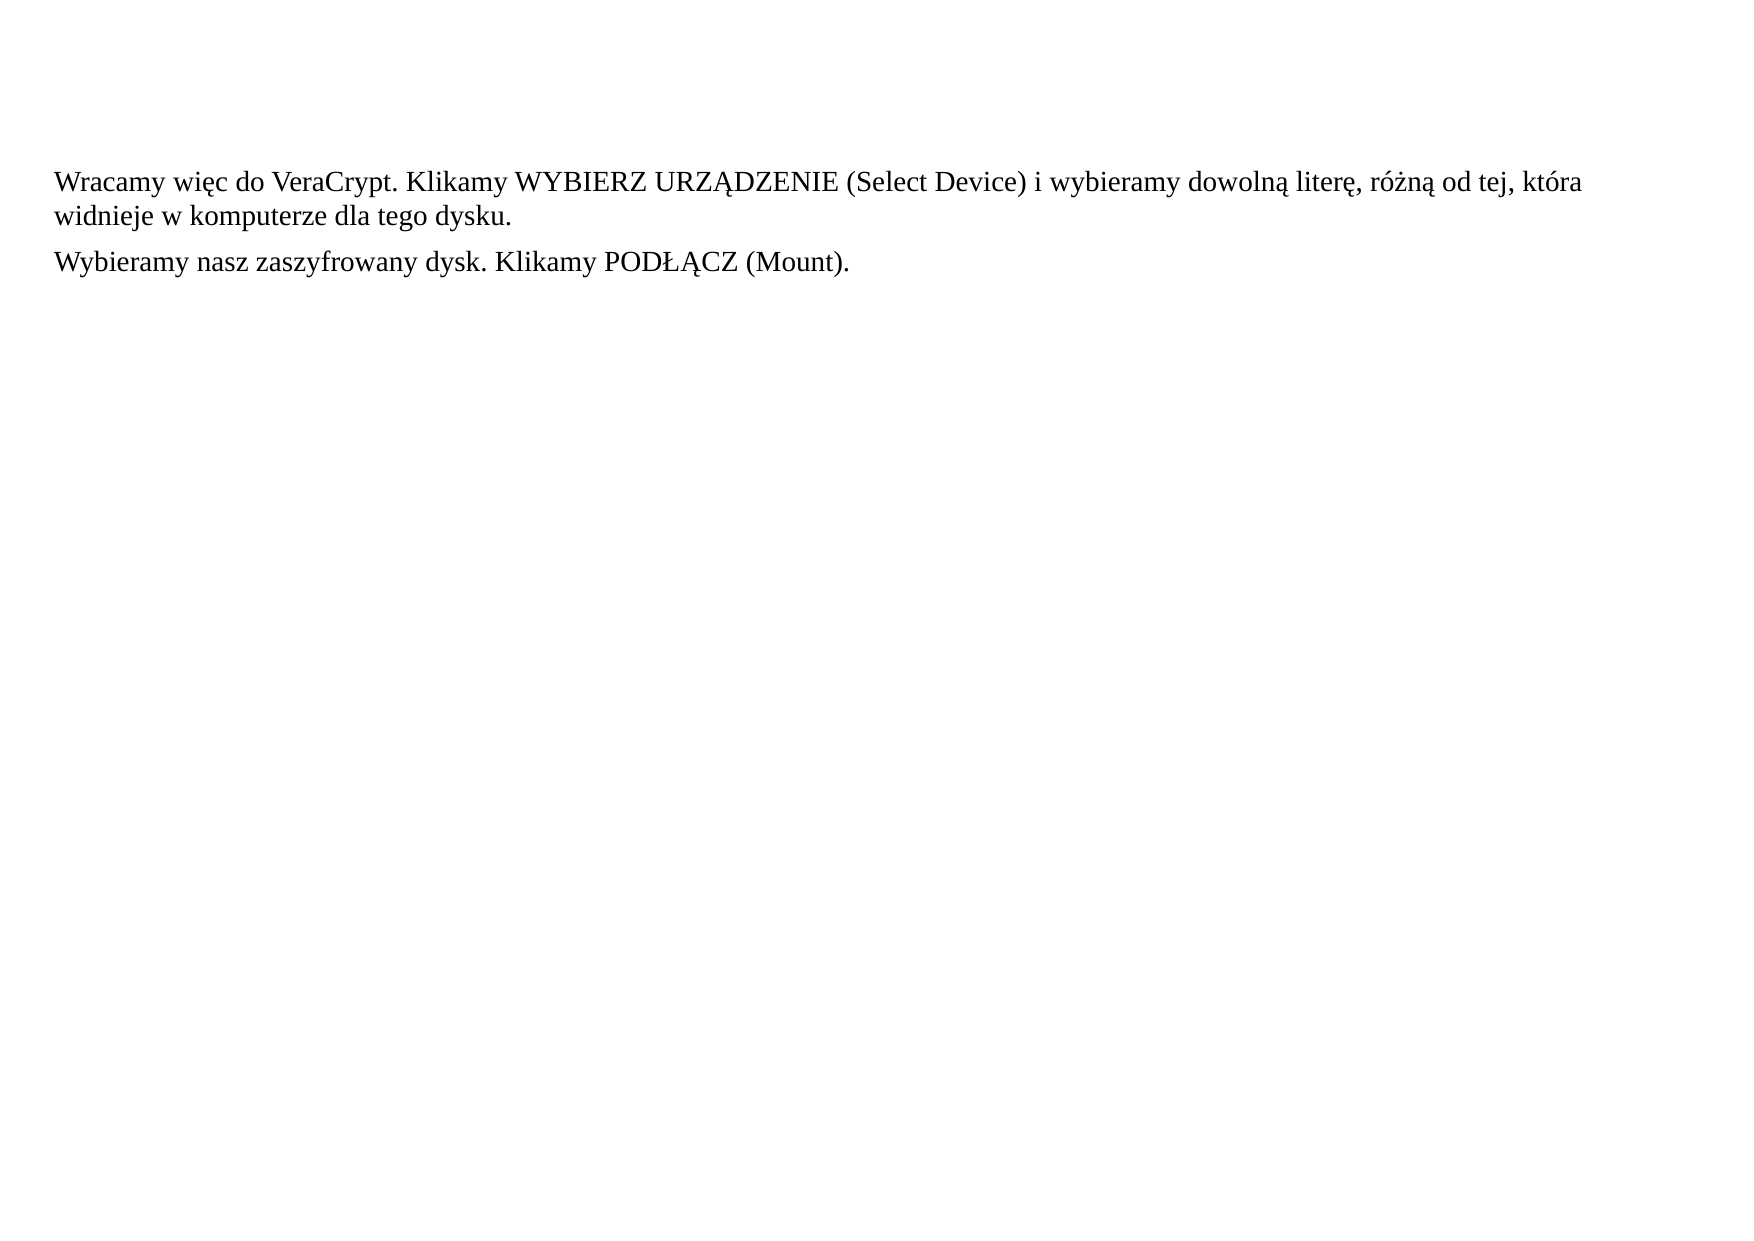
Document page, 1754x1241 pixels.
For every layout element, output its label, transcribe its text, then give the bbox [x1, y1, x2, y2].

text Wracamy więc do VeraCrypt. Klikamy WYBIERZ URZĄDZENIE (Select Device) i wybieramy dowolną literę, różną od tej, która widnieje w komputerze dla tego dysku. [53, 164, 1637, 231]
text Wybieramy nasz zaszyfrowany dysk. Klikamy PODŁĄCZ (Mount). [53, 244, 1637, 277]
